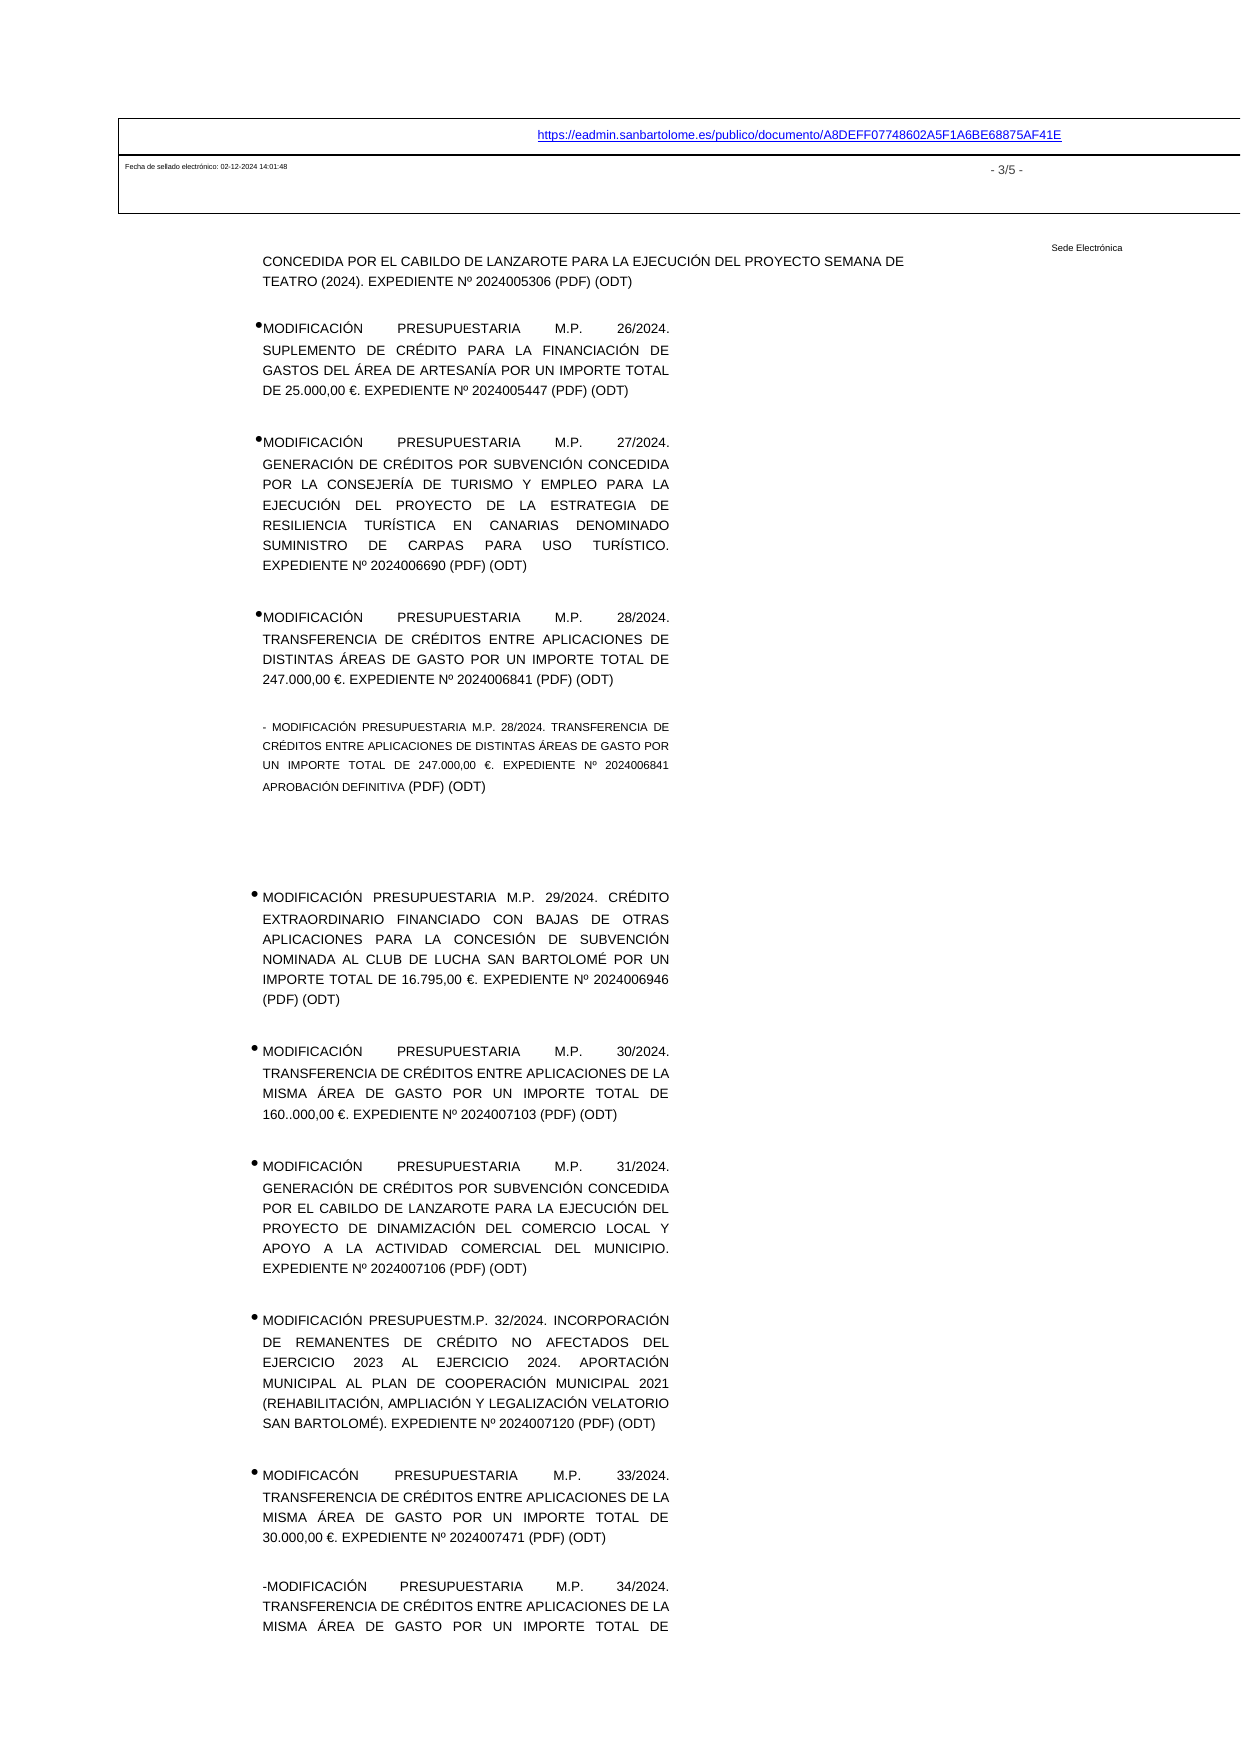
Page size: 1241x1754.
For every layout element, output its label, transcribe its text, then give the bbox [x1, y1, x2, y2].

list MODIFICACIÓN PRESUPUESTARIA M.P. 27/2024. GENERACIÓN DE CRÉDITOS POR SUBVENCIÓN CONCEDIDA POR LA CONSEJERÍA DE TURISMO Y EMPLEO PARA LA EJECUCIÓN DEL PROYECTO DE LA ESTRATEGIA DE RESILIENCIA TURÍSTICA EN CANARIAS DENOMINADO SUMINISTRO DE CARPAS PARA USO TURÍSTICO. EXPEDIENTE Nº 2024006690 (PDF) (ODT) [255, 432, 669, 573]
list MODIFICACIÓN PRESUPUESTARIA M.P. 28/2024. TRANSFERENCIA DE CRÉDITOS ENTRE APLICACIONES DE DISTINTAS ÁREAS DE GASTO POR UN IMPORTE TOTAL DE 247.000,00 €. EXPEDIENTE Nº 2024006841 (PDF) (ODT) [255, 606, 669, 687]
text Sede Electrónica [118, 243, 1122, 253]
table_cell Fecha de sellado electrónico: 02-12-2024 14:01:48 - 3/5 - Fecha de emisión de esta copia: 02-12-2024 14:01:48 [119, 156, 1240, 213]
list MODIFICACIÓN PRESUPUESTARIA M.P. 30/2024. TRANSFERENCIA DE CRÉDITOS ENTRE APLICACIONES DE LA MISMA ÁREA DE GASTO POR UN IMPORTE TOTAL DE 160..000,00 €. EXPEDIENTE Nº 2024007103 (PDF) (ODT) [251, 1041, 669, 1122]
list MODIFICACIÓN PRESUPUESTARIA M.P. 31/2024. GENERACIÓN DE CRÉDITOS POR SUBVENCIÓN CONCEDIDA POR EL CABILDO DE LANZAROTE PARA LA EJECUCIÓN DEL PROYECTO DE DINAMIZACIÓN DEL COMERCIO LOCAL Y APOYO A LA ACTIVIDAD COMERCIAL DEL MUNICIPIO. EXPEDIENTE Nº 2024007106 (PDF) (ODT) [251, 1155, 669, 1276]
text CONCEDIDA POR EL CABILDO DE LANZAROTE PARA LA EJECUCIÓN DEL PROYECTO SEMANA DE [262, 253, 1122, 269]
text - MODIFICACIÓN PRESUPUESTARIA M.P. 28/2024. TRANSFERENCIA DE CRÉDITOS ENTRE APLICACIONES DE DISTINTAS ÁREAS DE GASTO POR UN IMPORTE TOTAL DE 247.000,00 €. EXPEDIENTE Nº 2024006841 APROBACIÓN DEFINITIVA (PDF) (ODT) [262, 720, 669, 794]
text TEATRO (2024). EXPEDIENTE Nº 2024005306 (PDF) (ODT) [262, 273, 1122, 289]
list MODIFICACÓN PRESUPUESTARIA M.P. 33/2024. TRANSFERENCIA DE CRÉDITOS ENTRE APLICACIONES DE LA MISMA ÁREA DE GASTO POR UN IMPORTE TOTAL DE 30.000,00 €. EXPEDIENTE Nº 2024007471 (PDF) (ODT) [251, 1464, 669, 1545]
text -MODIFICACIÓN PRESUPUESTARIA M.P. 34/2024. TRANSFERENCIA DE CRÉDITOS ENTRE APLICACIONES DE LA MISMA ÁREA DE GASTO POR UN IMPORTE TOTAL DE [262, 1579, 669, 1634]
table_cell https://eadmin.sanbartolome.es/publico/documento/A8DEFF07748602A5F1A6BE68875AF41E [119, 119, 1240, 154]
list MODIFICACIÓN PRESUPUESTARIA M.P. 26/2024. SUPLEMENTO DE CRÉDITO PARA LA FINANCIACIÓN DE GASTOS DEL ÁREA DE ARTESANÍA POR UN IMPORTE TOTAL DE 25.000,00 €. EXPEDIENTE Nº 2024005447 (PDF) (ODT) [255, 317, 669, 398]
list MODIFICACIÓN PRESUPUESTM.P. 32/2024. INCORPORACIÓN DE REMANENTES DE CRÉDITO NO AFECTADOS DEL EJERCICIO 2023 AL EJERCICIO 2024. APORTACIÓN MUNICIPAL AL PLAN DE COOPERACIÓN MUNICIPAL 2021 (REHABILITACIÓN, AMPLIACIÓN Y LEGALIZACIÓN VELATORIO SAN BARTOLOMÉ). EXPEDIENTE Nº 2024007120 (PDF) (ODT) [251, 1310, 669, 1431]
list MODIFICACIÓN PRESUPUESTARIA M.P. 29/2024. CRÉDITO EXTRAORDINARIO FINANCIADO CON BAJAS DE OTRAS APLICACIONES PARA LA CONCESIÓN DE SUBVENCIÓN NOMINADA AL CLUB DE LUCHA SAN BARTOLOMÉ POR UN IMPORTE TOTAL DE 16.795,00 €. EXPEDIENTE Nº 2024006946 (PDF) (ODT) [251, 886, 669, 1007]
